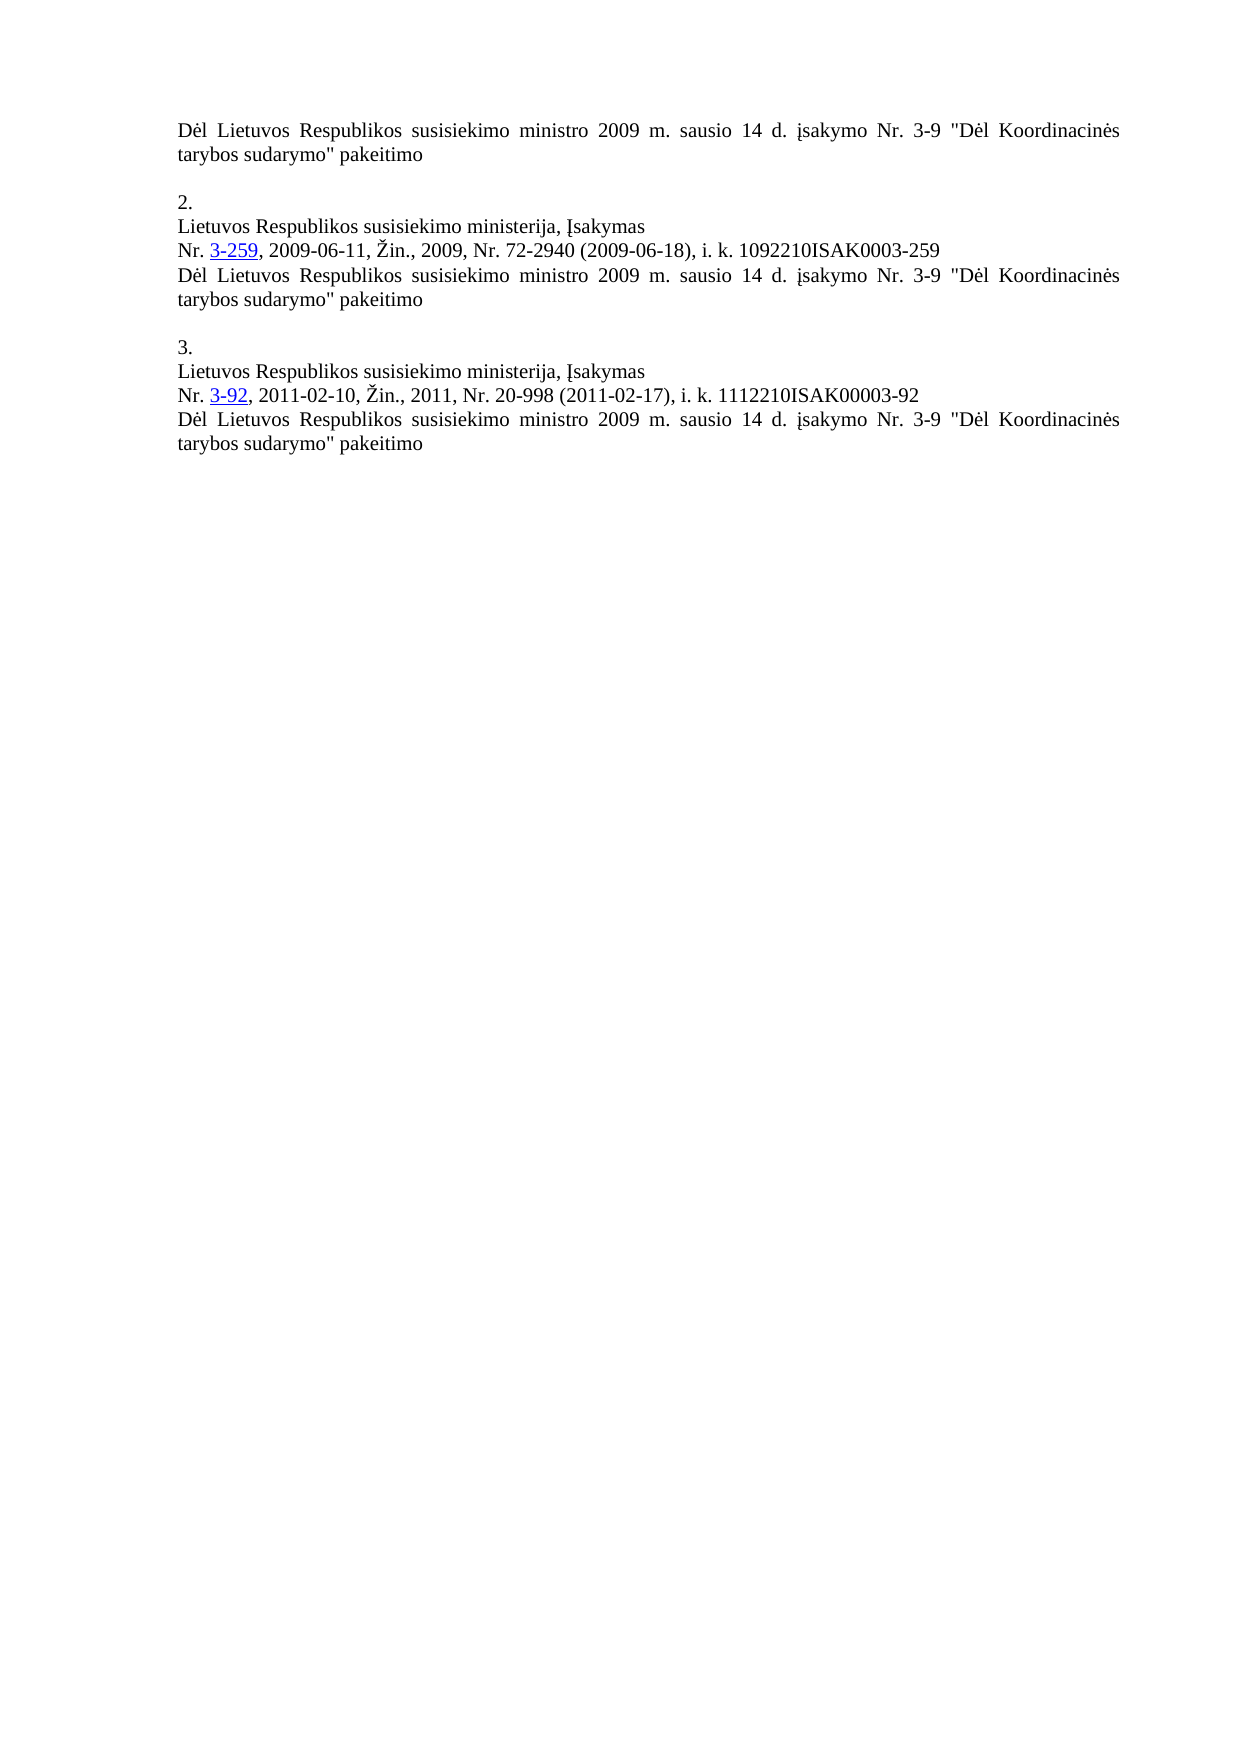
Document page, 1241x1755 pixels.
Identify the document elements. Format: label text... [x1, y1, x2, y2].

text Nr. 3-92, 2011-02-10, Žin., 2011, Nr. 20-998 (2011-02-17), i. k. 1112210ISAK00003-92 [177, 383, 1122, 407]
text Dėl Lietuvos Respublikos susisiekimo ministro 2009 m. sausio 14 d. įsakymo Nr. 3-9 "Dėl Koordinacinės tarybos sudarymo" pakeitimo [177, 118, 1122, 166]
text Lietuvos Respublikos susisiekimo ministerija, Įsakymas [177, 359, 1122, 383]
text 2. [177, 190, 1122, 214]
text Nr. 3-259, 2009-06-11, Žin., 2009, Nr. 72-2940 (2009-06-18), i. k. 1092210ISAK0003-259 [177, 238, 1122, 262]
text Dėl Lietuvos Respublikos susisiekimo ministro 2009 m. sausio 14 d. įsakymo Nr. 3-9 "Dėl Koordinacinės tarybos sudarymo" pakeitimo [177, 407, 1122, 455]
text Dėl Lietuvos Respublikos susisiekimo ministro 2009 m. sausio 14 d. įsakymo Nr. 3-9 "Dėl Koordinacinės tarybos sudarymo" pakeitimo [177, 262, 1122, 311]
text 3. [177, 335, 1122, 359]
text Lietuvos Respublikos susisiekimo ministerija, Įsakymas [177, 214, 1122, 238]
